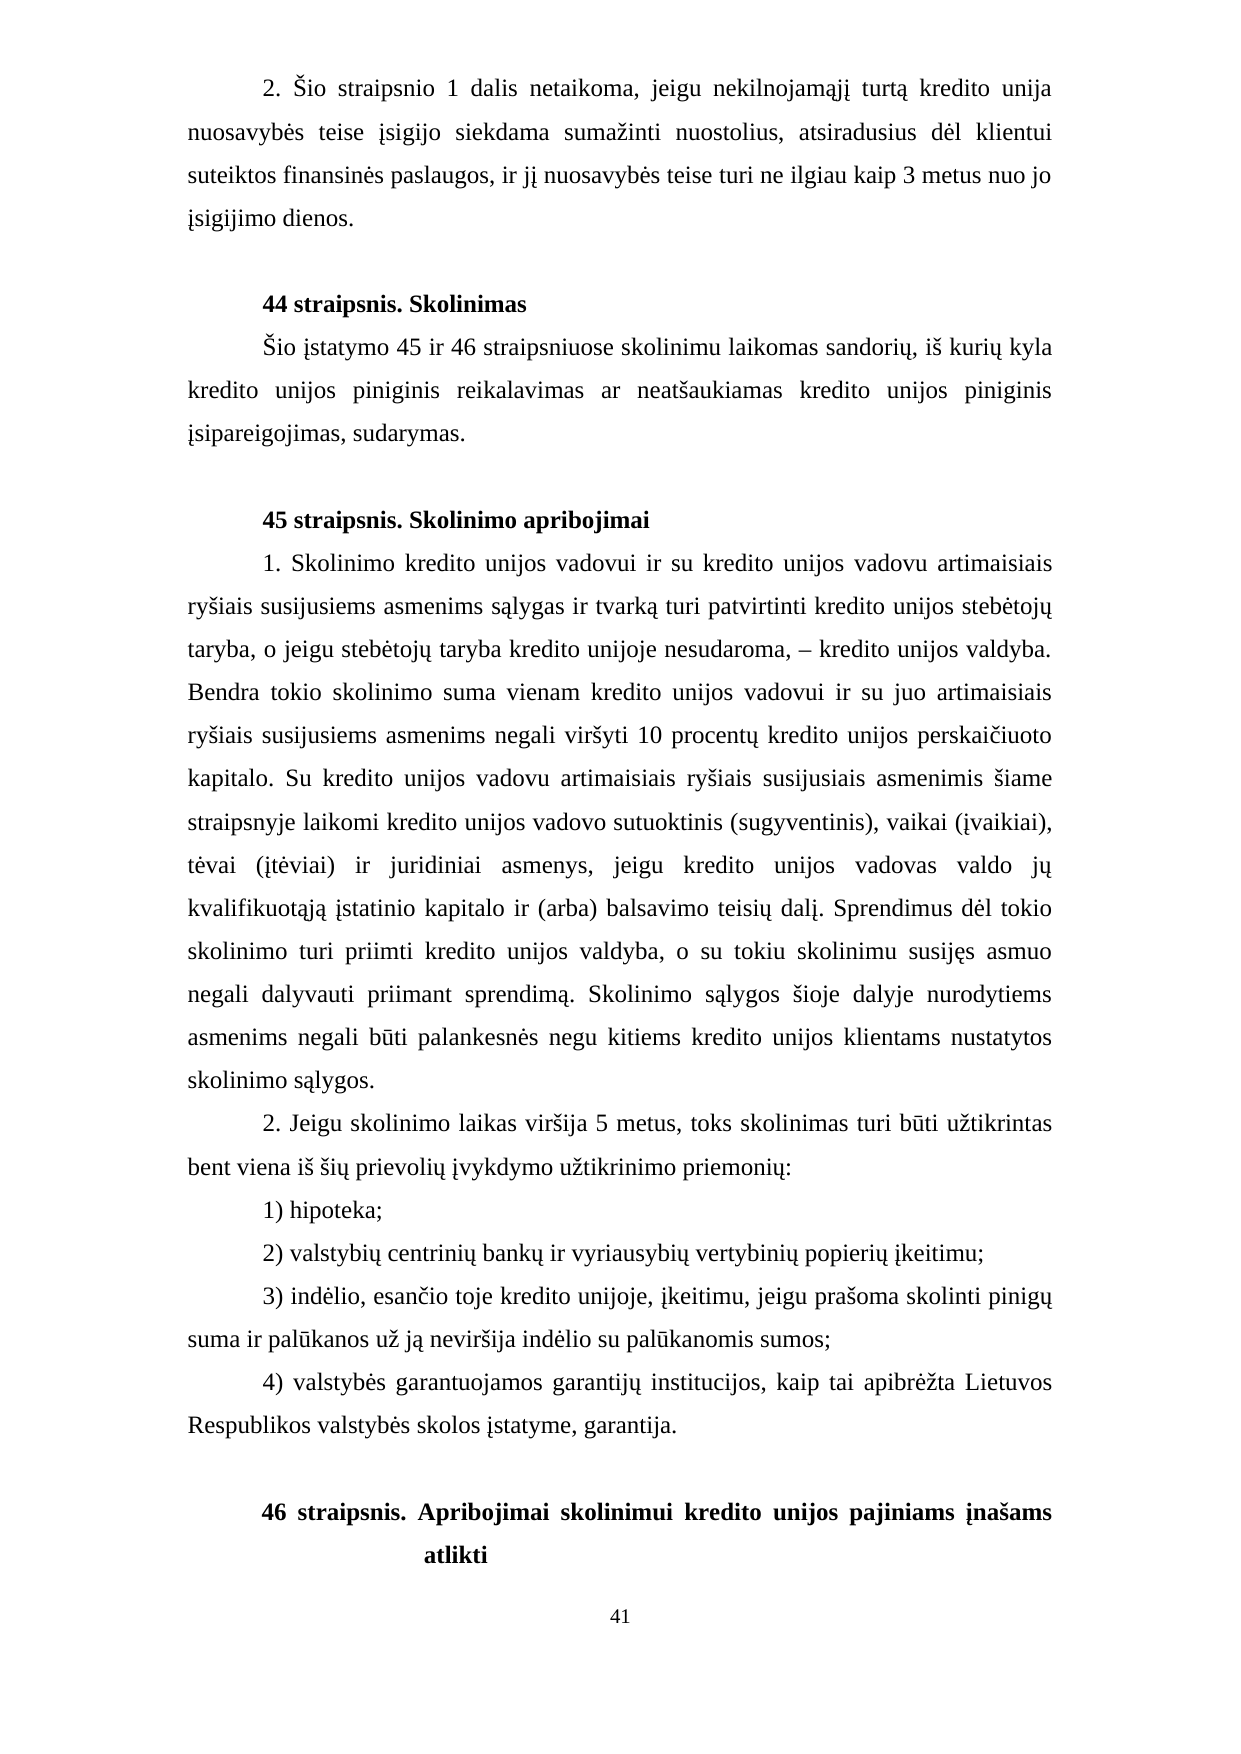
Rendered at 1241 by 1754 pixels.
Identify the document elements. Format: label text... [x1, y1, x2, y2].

text 3) indėlio, esančio toje kredito unijoje, įkeitimu, jeigu prašoma skolinti pinigų suma ir palūkanos už ją neviršija indėlio su palūkanomis sumos; [187, 1281, 1053, 1353]
text Šio įstatymo 45 ir 46 straipsniuose skolinimu laikomas sandorių, iš kurių kyla kredito unijos piniginis reikalavimas ar neatšaukiamas kredito unijos piniginis įsipareigojimas, sudarymas. [187, 332, 1053, 447]
text 2) valstybių centrinių bankų ir vyriausybių vertybinių popierių įkeitimu; [187, 1238, 1053, 1267]
text 44 straipsnis. Skolinimas [187, 289, 1053, 318]
text 45 straipsnis. Skolinimo apribojimai [187, 505, 1053, 533]
text 46 straipsnis. Apribojimai skolinimui kredito unijos pajiniams įnašams atlikti [261, 1497, 1053, 1568]
text 1) hipoteka; [187, 1195, 1053, 1223]
text 2. Jeigu skolinimo laikas viršija 5 metus, toks skolinimas turi būti užtikrintas bent viena iš šių prievolių įvykdymo užtikrinimo priemonių: [187, 1108, 1053, 1180]
text 4) valstybės garantuojamos garantijų institucijos, kaip tai apibrėžta Lietuvos Respublikos valstybės skolos įstatyme, garantija. [187, 1367, 1053, 1439]
text 2. Šio straipsnio 1 dalis netaikoma, jeigu nekilnojamąjį turtą kredito unija nuosavybės teise įsigijo siekdama sumažinti nuostolius, atsiradusius dėl klientui suteiktos finansinės paslaugos, ir jį nuosavybės teise turi ne ilgiau kaip 3 metus nuo jo įsigijimo dienos. [187, 73, 1053, 232]
text 1. Skolinimo kredito unijos vadovui ir su kredito unijos vadovu artimaisiais ryšiais susijusiems asmenims sąlygas ir tvarką turi patvirtinti kredito unijos stebėtojų taryba, o jeigu stebėtojų taryba kredito unijoje nesudaroma, – kredito unijos valdyba. Bendra tokio skolinimo suma vienam kredito unijos vadovui ir su juo artimaisiais ryšiais susijusiems asmenims negali viršyti 10 procentų kredito unijos perskaičiuoto kapitalo. Su kredito unijos vadovu artimaisiais ryšiais susijusiais asmenimis šiame straipsnyje laikomi kredito unijos vadovo sutuoktinis (sugyventinis), vaikai (įvaikiai), tėvai (įtėviai) ir juridiniai asmenys, jeigu kredito unijos vadovas valdo jų kvalifikuotąją įstatinio kapitalo ir (arba) balsavimo teisių dalį. Sprendimus dėl tokio skolinimo turi priimti kredito unijos valdyba, o su tokiu skolinimu susijęs asmuo negali dalyvauti priimant sprendimą. Skolinimo sąlygos šioje dalyje nurodytiems asmenims negali būti palankesnės negu kitiems kredito unijos klientams nustatytos skolinimo sąlygos. [187, 548, 1053, 1094]
